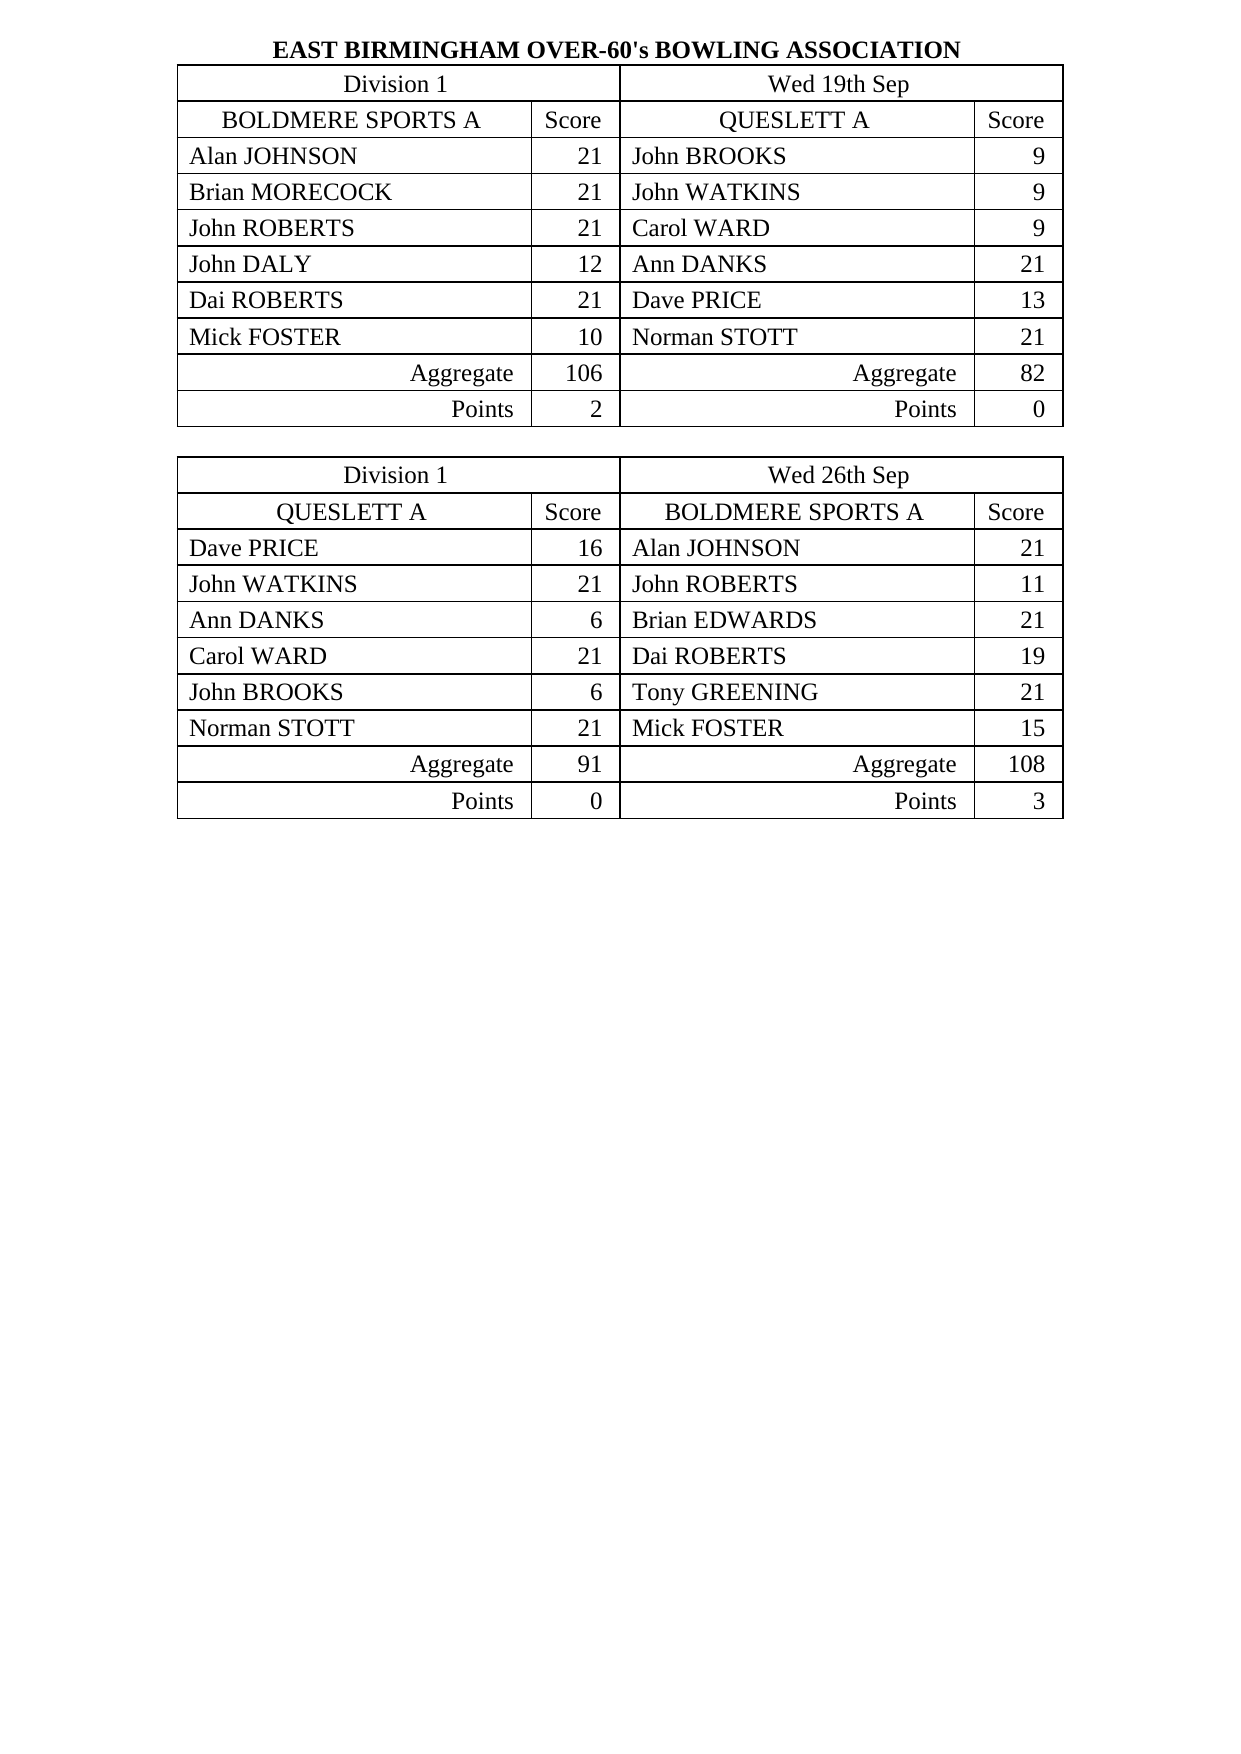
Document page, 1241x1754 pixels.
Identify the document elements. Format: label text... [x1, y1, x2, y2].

table_header Wed 26th Sep [621, 458, 1062, 492]
table_cell 16 [532, 530, 619, 564]
table_cell Aggregate [621, 355, 974, 389]
table_cell Score [975, 494, 1062, 528]
table_cell 19 [975, 638, 1062, 673]
table_cell 0 [532, 783, 619, 817]
table_cell 10 [532, 319, 619, 353]
table_cell 9 [975, 210, 1062, 245]
table_cell Ann DANKS [621, 247, 974, 281]
table_cell 9 [975, 174, 1062, 209]
table_cell 21 [532, 711, 619, 745]
table_cell 13 [975, 283, 1062, 317]
table_cell Score [532, 102, 619, 136]
table_cell Dai ROBERTS [178, 283, 531, 317]
table_cell 21 [975, 602, 1062, 637]
table_cell Points [178, 391, 531, 426]
table_cell Aggregate [621, 747, 974, 781]
table_cell 82 [975, 355, 1062, 389]
table_cell Alan JOHNSON [621, 530, 974, 564]
table_cell John WATKINS [621, 174, 974, 209]
table_cell 11 [975, 566, 1062, 601]
table_header Division 1 [178, 458, 619, 492]
table_cell John BROOKS [621, 138, 974, 173]
table_cell QUESLETT A [621, 102, 974, 136]
table_cell 15 [975, 711, 1062, 745]
table_cell 6 [532, 602, 619, 637]
table_cell 21 [532, 210, 619, 245]
table_cell John ROBERTS [621, 566, 974, 601]
table_cell Dave PRICE [621, 283, 974, 317]
table_cell Mick FOSTER [178, 319, 531, 353]
table_cell 6 [532, 675, 619, 709]
table_cell Norman STOTT [178, 711, 531, 745]
table_cell 21 [975, 675, 1062, 709]
table_cell 21 [532, 138, 619, 173]
table_cell 21 [532, 283, 619, 317]
table_cell QUESLETT A [178, 494, 531, 528]
table_cell 21 [532, 174, 619, 209]
table_cell 2 [532, 391, 619, 426]
table_cell 3 [975, 783, 1062, 817]
table_cell Ann DANKS [178, 602, 531, 637]
table_cell 21 [975, 530, 1062, 564]
table_cell Score [975, 102, 1062, 136]
table_cell 12 [532, 247, 619, 281]
table_cell John DALY [178, 247, 531, 281]
table_cell Norman STOTT [621, 319, 974, 353]
table_cell 21 [975, 319, 1062, 353]
table_cell 0 [975, 391, 1062, 426]
table_cell Tony GREENING [621, 675, 974, 709]
table_cell Carol WARD [621, 210, 974, 245]
table_cell Points [621, 391, 974, 426]
table_cell Dai ROBERTS [621, 638, 974, 673]
table_header Division 1 [178, 66, 619, 100]
table_cell Mick FOSTER [621, 711, 974, 745]
table_cell 21 [532, 638, 619, 673]
table_cell John ROBERTS [178, 210, 531, 245]
table_cell Carol WARD [178, 638, 531, 673]
table_cell John WATKINS [178, 566, 531, 601]
table_cell Alan JOHNSON [178, 138, 531, 173]
table_cell John BROOKS [178, 675, 531, 709]
table_cell BOLDMERE SPORTS A [621, 494, 974, 528]
table_cell 21 [975, 247, 1062, 281]
table_cell Aggregate [178, 747, 531, 781]
table_cell Dave PRICE [178, 530, 531, 564]
table_cell BOLDMERE SPORTS A [178, 102, 531, 136]
table_cell 91 [532, 747, 619, 781]
table_cell Brian MORECOCK [178, 174, 531, 209]
table_cell Score [532, 494, 619, 528]
table_cell Points [178, 783, 531, 817]
table_cell 21 [532, 566, 619, 601]
table_cell 108 [975, 747, 1062, 781]
table_cell Brian EDWARDS [621, 602, 974, 637]
table_cell 106 [532, 355, 619, 389]
table_cell Aggregate [178, 355, 531, 389]
table_cell 9 [975, 138, 1062, 173]
table_header Wed 19th Sep [621, 66, 1062, 100]
table_cell Points [621, 783, 974, 817]
